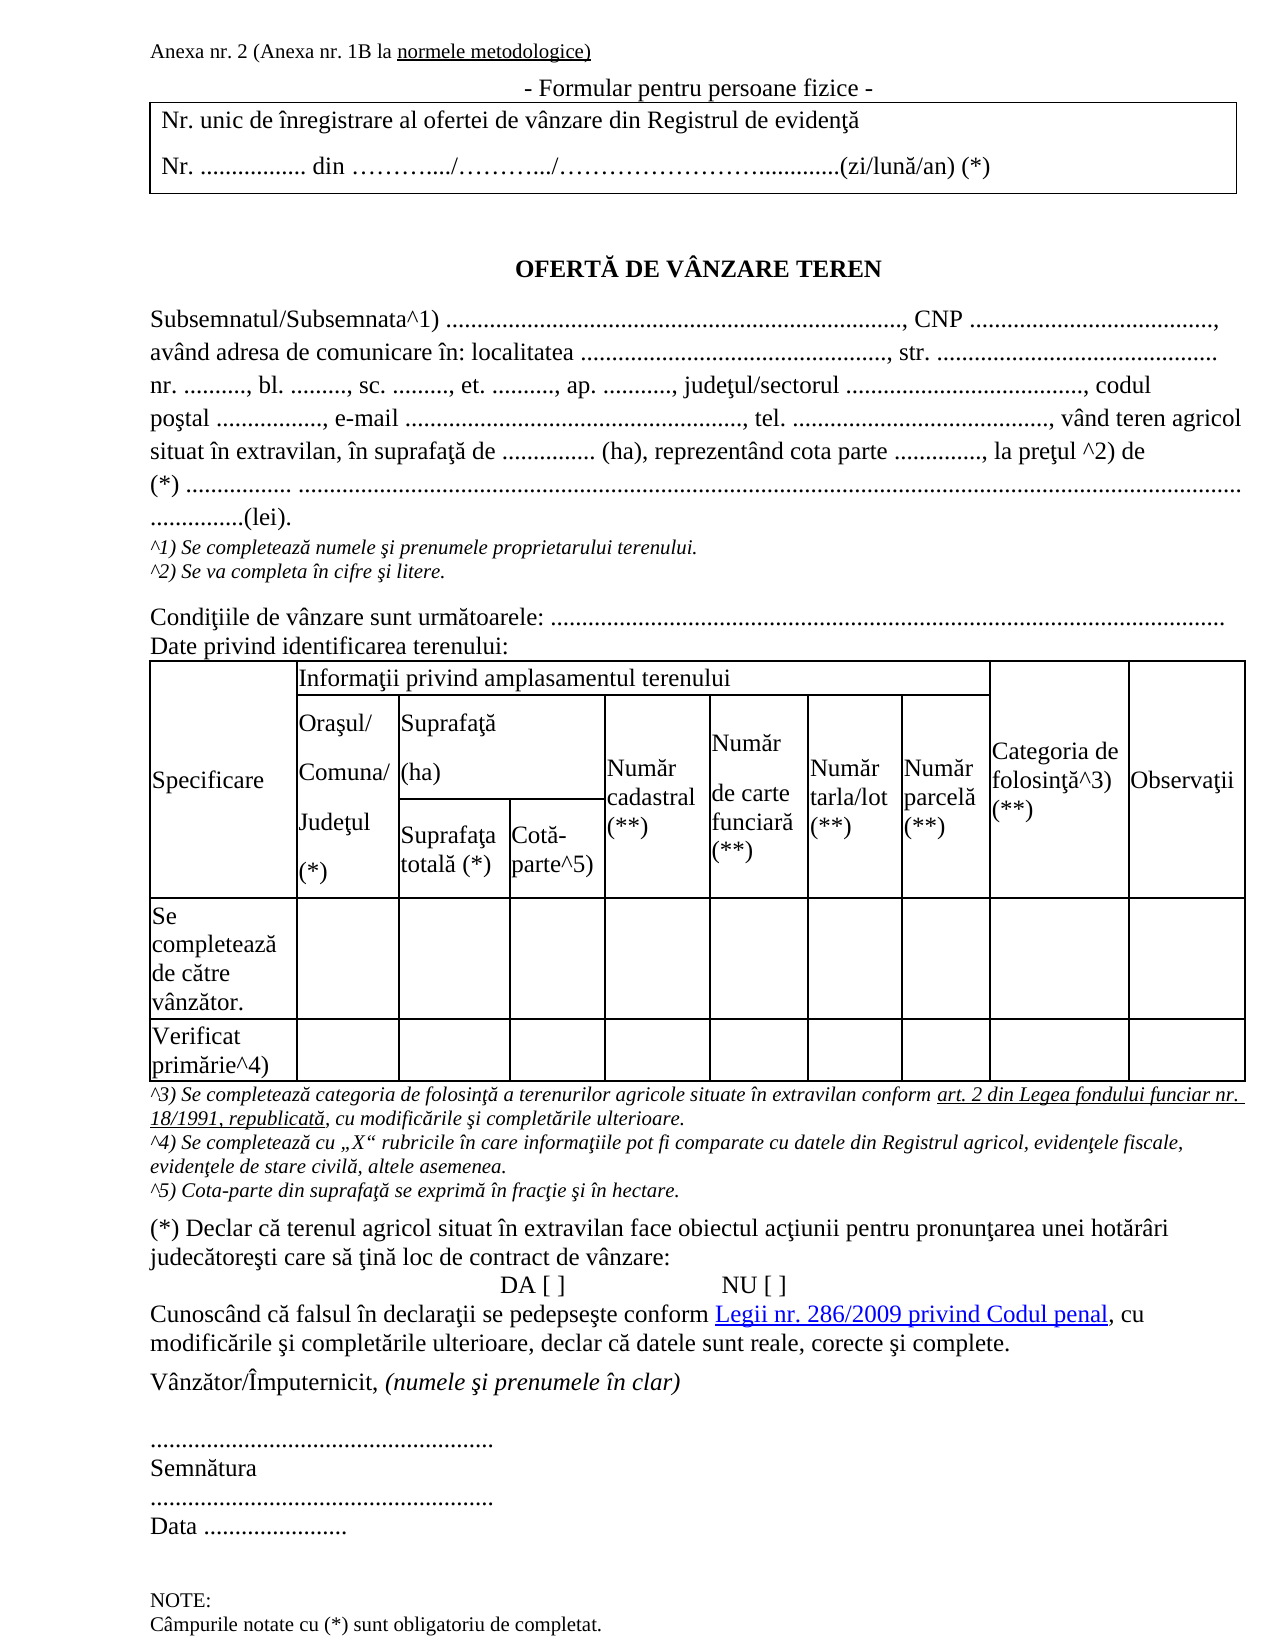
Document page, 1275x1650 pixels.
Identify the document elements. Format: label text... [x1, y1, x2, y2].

text Subsemnatul/Subsemnata^1) ........................................................................., CNP ......................................., având adresa de comunicare în: localitatea ................................................., str. ............................................. nr. .........., bl. ........., sc. ........., et. .........., ap. ..........., judeţul/sectorul ......................................, codul poştal ................., e-mail ......................................................, tel. ........................................., vând teren agricol situat în extravilan, în suprafaţă de ............... (ha), reprezentând cota parte .............., la preţul ^2) de (*) ................. ......................................................................................................................................................................(lei). [150, 304, 1247, 531]
table_cell [1130, 899, 1244, 1017]
table_cell [991, 1020, 1128, 1080]
table_cell [711, 1020, 807, 1080]
table_cell [606, 1020, 709, 1080]
table_header Informaţii privind amplasamentul terenului [298, 662, 989, 694]
text ^4) Se completează cu „X“ rubricile în care informaţiile pot fi comparate cu datele din Registrul agricol, evidenţele fiscale, evidenţele de stare civilă, altele asemenea. [150, 1130, 1247, 1178]
table_header Nr. unic de înregistrare al ofertei de vânzare din Registrul de evidenţă Nr. ................. din ………..../……….../…………………….............(zi/lună/an) (*) [151, 103, 1236, 193]
text Condiţiile de vânzare sunt următoarele: ............................................................................................................ [150, 602, 1247, 631]
text ^1) Se completează numele şi prenumele proprietarului terenului. [150, 535, 1247, 559]
table_cell [606, 899, 709, 1017]
table_cell [809, 1020, 901, 1080]
table_cell Cotă-parte^5) [511, 800, 604, 897]
text Cunoscând că falsul în declaraţii se pedepseşte conform Legii nr. 286/2009 privind Codul penal, cu modificările şi completările ulterioare, declar că datele sunt reale, corecte şi complete. [150, 1299, 1247, 1357]
text Data ....................... [150, 1511, 1247, 1539]
table_cell [711, 899, 807, 1017]
text Semnătura [150, 1453, 1247, 1482]
table_cell Oraşul/ Comuna/ Judeţul (*) [298, 696, 398, 897]
text NOTE: [150, 1588, 1247, 1612]
text Câmpurile notate cu (*) sunt obligatoriu de completat. [150, 1612, 1247, 1636]
text - Formular pentru persoane fizice - [150, 73, 1247, 102]
table_cell Număr cadastral (**) [606, 696, 709, 897]
text Anexa nr. 2 (Anexa nr. 1B la normele metodologice) [150, 38, 1247, 63]
text (*) Declar că terenul agricol situat în extravilan face obiectul acţiunii pentru pronunţarea unei hotărâri judecătoreşti care să ţină loc de contract de vânzare: [150, 1213, 1247, 1270]
table_cell Suprafaţă (ha) [400, 696, 604, 798]
table_cell [400, 1020, 509, 1080]
table_cell [298, 899, 398, 1017]
text Date privind identificarea terenului: [150, 631, 1247, 660]
text ....................................................... [150, 1482, 1247, 1511]
table_header Observaţii [1130, 662, 1244, 897]
text Vânzător/Împuternicit, (numele şi prenumele în clar) [150, 1367, 1247, 1396]
text DA [ ] NU [ ] [150, 1270, 1247, 1299]
table_cell Verificat primărie^4) [151, 1020, 296, 1080]
table_cell [903, 1020, 989, 1080]
table_cell Număr de carte funciară (**) [711, 696, 807, 897]
table_cell [903, 899, 989, 1017]
table_header Specificare [151, 662, 296, 897]
table_cell Se completează de către vânzător. [151, 899, 296, 1017]
text ....................................................... [150, 1424, 1247, 1453]
table_cell [1130, 1020, 1244, 1080]
table_cell Suprafaţa totală (*) [400, 800, 509, 897]
text ^3) Se completează categoria de folosinţă a terenurilor agricole situate în extravilan conform art. 2 din Legea fondului funciar nr. 18/1991, republicată, cu modificările şi completările ulterioare. [150, 1082, 1247, 1130]
table_cell [511, 899, 604, 1017]
table_cell [511, 1020, 604, 1080]
table_cell [400, 899, 509, 1017]
table_cell Număr parcelă (**) [903, 696, 989, 897]
text ^2) Se va completa în cifre şi litere. [150, 559, 1247, 583]
table_cell [991, 899, 1128, 1017]
table_cell [298, 1020, 398, 1080]
table_cell [809, 899, 901, 1017]
text OFERTĂ DE VÂNZARE TEREN [150, 254, 1247, 283]
text ^5) Cota-parte din suprafaţă se exprimă în fracţie şi în hectare. [150, 1178, 1247, 1202]
table_header Categoria de folosinţă^3) (**) [991, 662, 1128, 897]
table_cell Număr tarla/lot (**) [809, 696, 901, 897]
